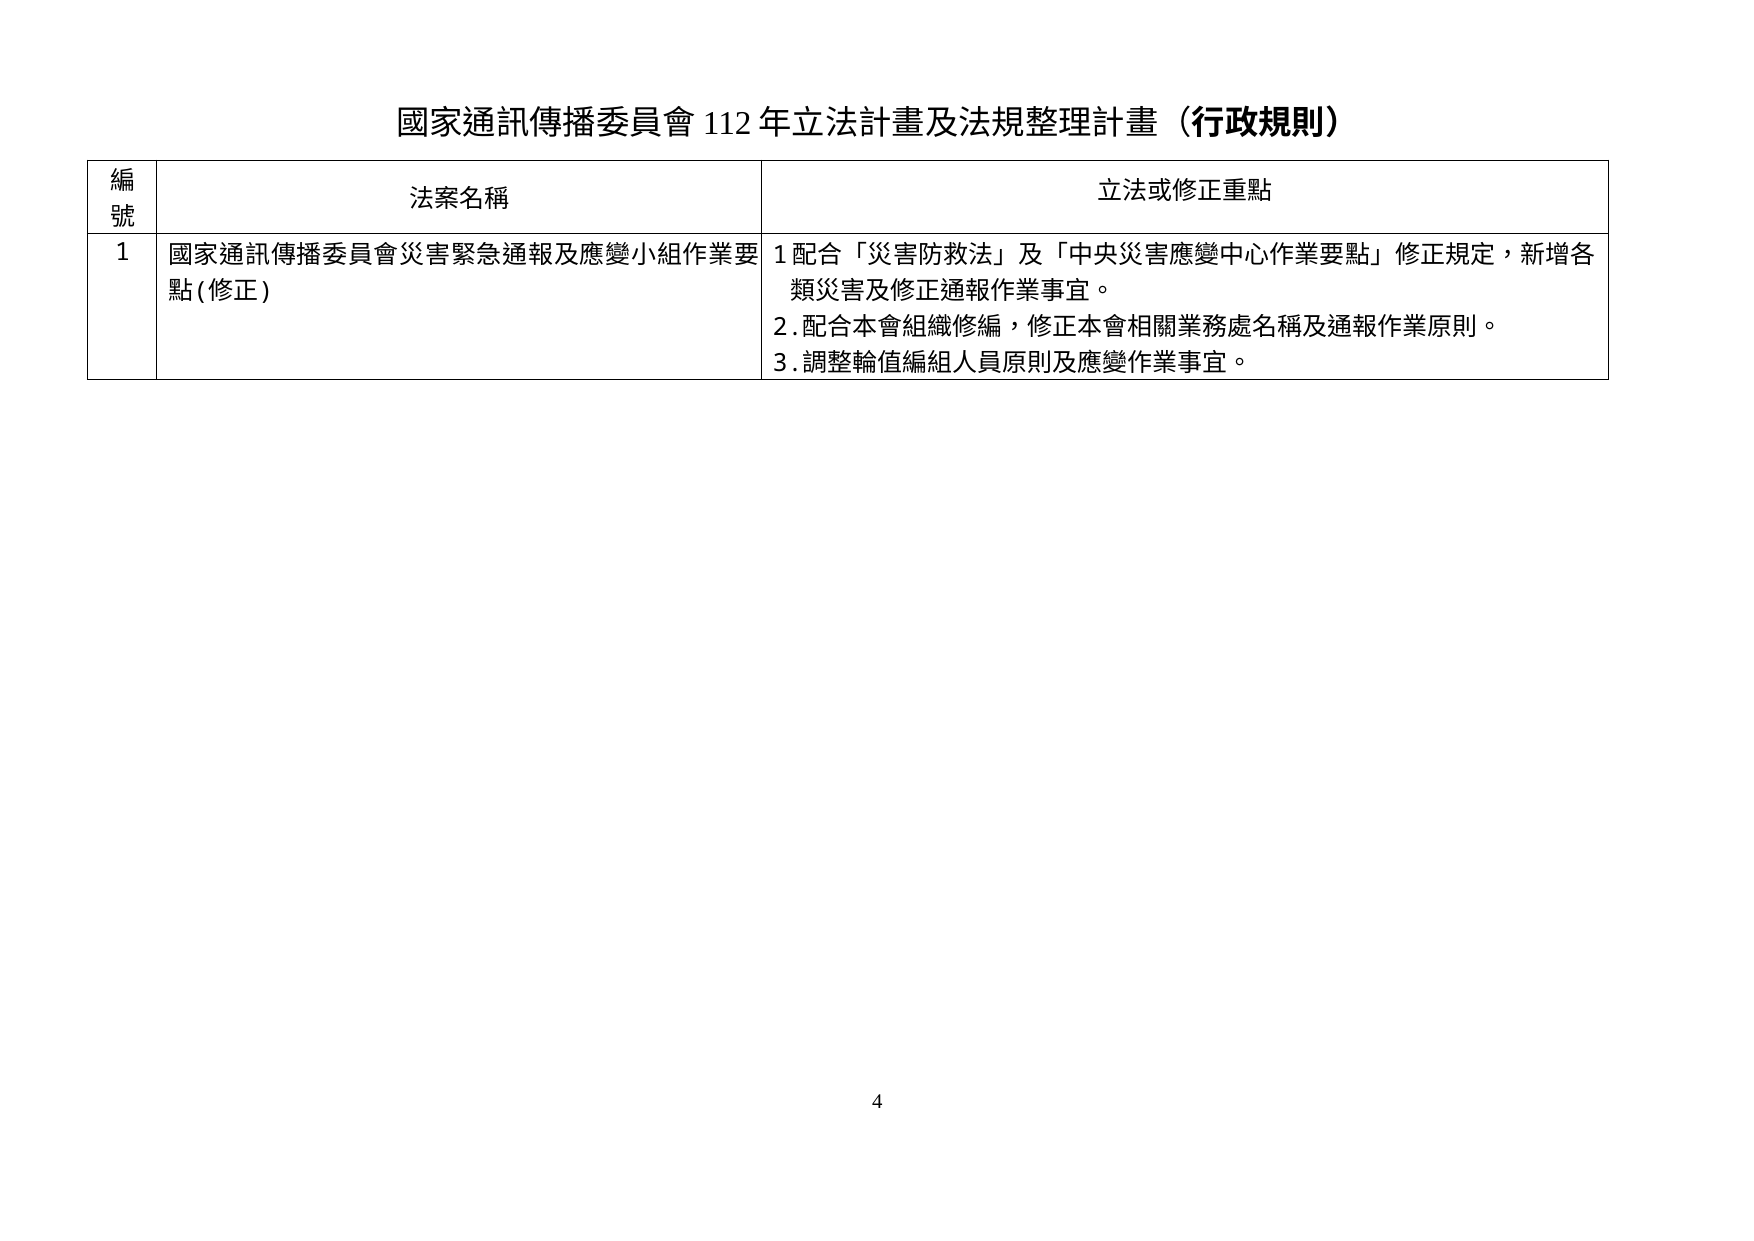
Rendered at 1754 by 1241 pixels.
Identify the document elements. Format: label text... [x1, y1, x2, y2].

table_cell 國家通訊傳播委員會災害緊急通報及應變小組作業要點(修正) [157, 234, 761, 379]
table_cell 1 [88, 234, 156, 379]
table_header 立法或修正重點 [762, 161, 1608, 233]
table_header 法案名稱 [157, 161, 761, 233]
table_header 編號 [88, 161, 156, 233]
text 國家通訊傳播委員會112年立法計畫及法規整理計畫（行政規則） [150, 107, 1604, 141]
table_cell 1配合「災害防救法」及「中央災害應變中心作業要點」修正規定，新增各類災害及修正通報作業事宜。 2.配合本會組織修編，修正本會相關業務處名稱及通報作業原則。 3.調整輪值編組人員原則及應變作業事宜。 [762, 234, 1608, 379]
